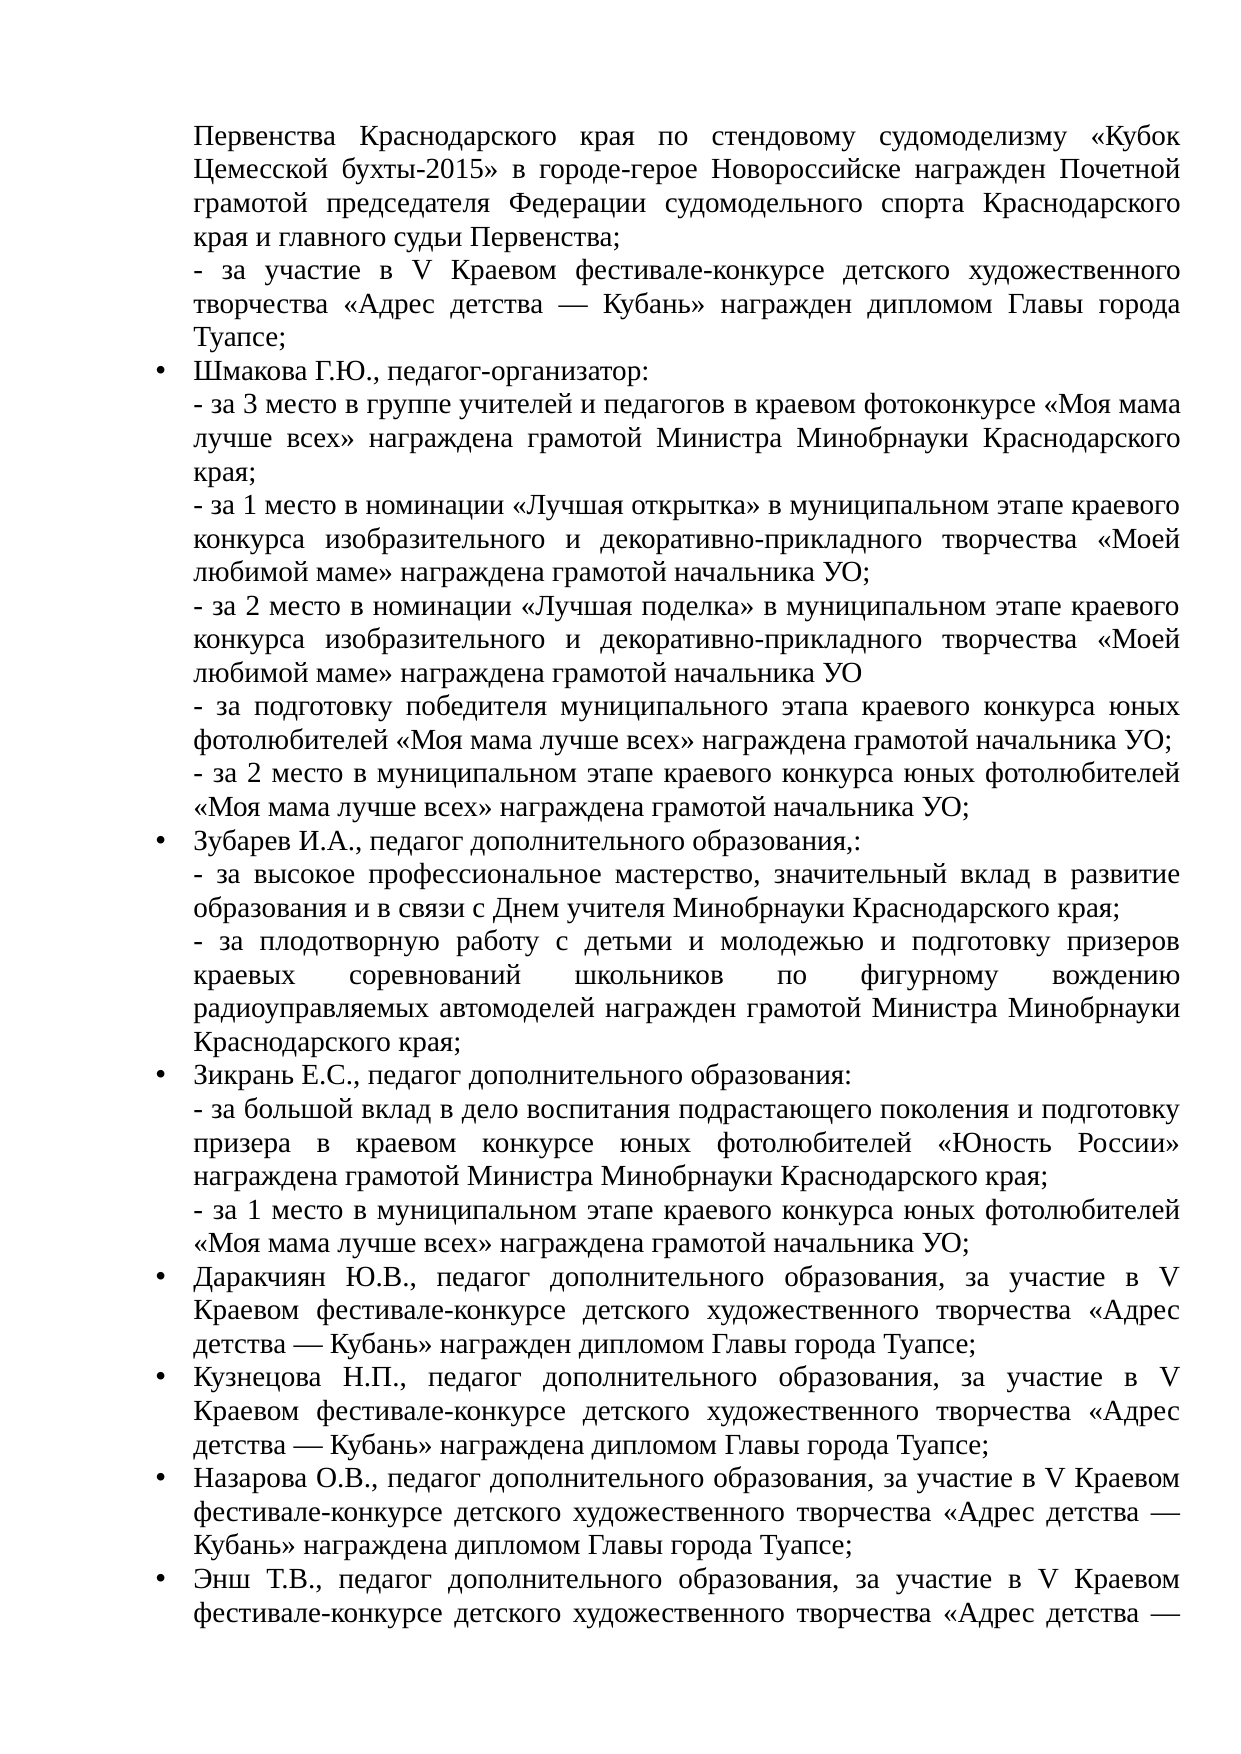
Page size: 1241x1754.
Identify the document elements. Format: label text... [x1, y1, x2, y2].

list Зикрань Е.С., педагог дополнительного образования: [156, 1057, 1181, 1091]
list Кузнецова Н.П., педагог дополнительного образования, за участие в V Краевом фестивале-конкурсе детского художественного творчества «Адрес детства — Кубань» награждена дипломом Главы города Туапсе; [156, 1359, 1181, 1460]
list Зубарев И.А., педагог дополнительного образования,: [156, 823, 1181, 856]
list - за 3 место в группе учителей и педагогов в краевом фотоконкурсе «Моя мама лучше всех» награждена грамотой Министра Минобрнауки Краснодарского края; [156, 387, 1181, 487]
list - за плодотворную работу с детьми и молодежью и подготовку призеров краевых соревнований школьников по фигурному вождению радиоуправляемых автомоделей награжден грамотой Министра Минобрнауки Краснодарского края; [156, 923, 1181, 1057]
list - за большой вклад в дело воспитания подрастающего поколения и подготовку призера в краевом конкурсе юных фотолюбителей «Юность России» награждена грамотой Министра Минобрнауки Краснодарского края; [156, 1091, 1181, 1192]
list Шмакова Г.Ю., педагог-организатор: [156, 353, 1181, 387]
list - за участие в V Краевом фестивале-конкурсе детского художественного творчества «Адрес детства — Кубань» награжден дипломом Главы города Туапсе; [156, 252, 1181, 353]
list Даракчиян Ю.В., педагог дополнительного образования, за участие в V Краевом фестивале-конкурсе детского художественного творчества «Адрес детства — Кубань» награжден дипломом Главы города Туапсе; [156, 1259, 1181, 1359]
list - за 1 место в номинации «Лучшая открытка» в муниципальном этапе краевого конкурса изобразительного и декоративно-прикладного творчества «Моей любимой маме» награждена грамотой начальника УО; [156, 487, 1181, 588]
list - за 1 место в муниципальном этапе краевого конкурса юных фотолюбителей «Моя мама лучше всех» награждена грамотой начальника УО; [156, 1192, 1181, 1259]
list Первенства Краснодарского края по стендовому судомоделизму «Кубок Цемесской бухты-2015» в городе-герое Новороссийске награжден Почетной грамотой председателя Федерации судомодельного спорта Краснодарского края и главного судьи Первенства; [156, 118, 1181, 252]
list - за высокое профессиональное мастерство, значительный вклад в развитие образования и в связи с Днем учителя Минобрнауки Краснодарского края; [156, 856, 1181, 923]
list Энш Т.В., педагог дополнительного образования, за участие в V Краевом фестивале-конкурсе детского художественного творчества «Адрес детства — [156, 1561, 1181, 1628]
list Назарова О.В., педагог дополнительного образования, за участие в V Краевом фестивале-конкурсе детского художественного творчества «Адрес детства — Кубань» награждена дипломом Главы города Туапсе; [156, 1460, 1181, 1561]
list - за подготовку победителя муниципального этапа краевого конкурса юных фотолюбителей «Моя мама лучше всех» награждена грамотой начальника УО; [156, 688, 1181, 756]
list - за 2 место в муниципальном этапе краевого конкурса юных фотолюбителей «Моя мама лучше всех» награждена грамотой начальника УО; [156, 756, 1181, 823]
list - за 2 место в номинации «Лучшая поделка» в муниципальном этапе краевого конкурса изобразительного и декоративно-прикладного творчества «Моей любимой маме» награждена грамотой начальника УО [156, 588, 1181, 688]
